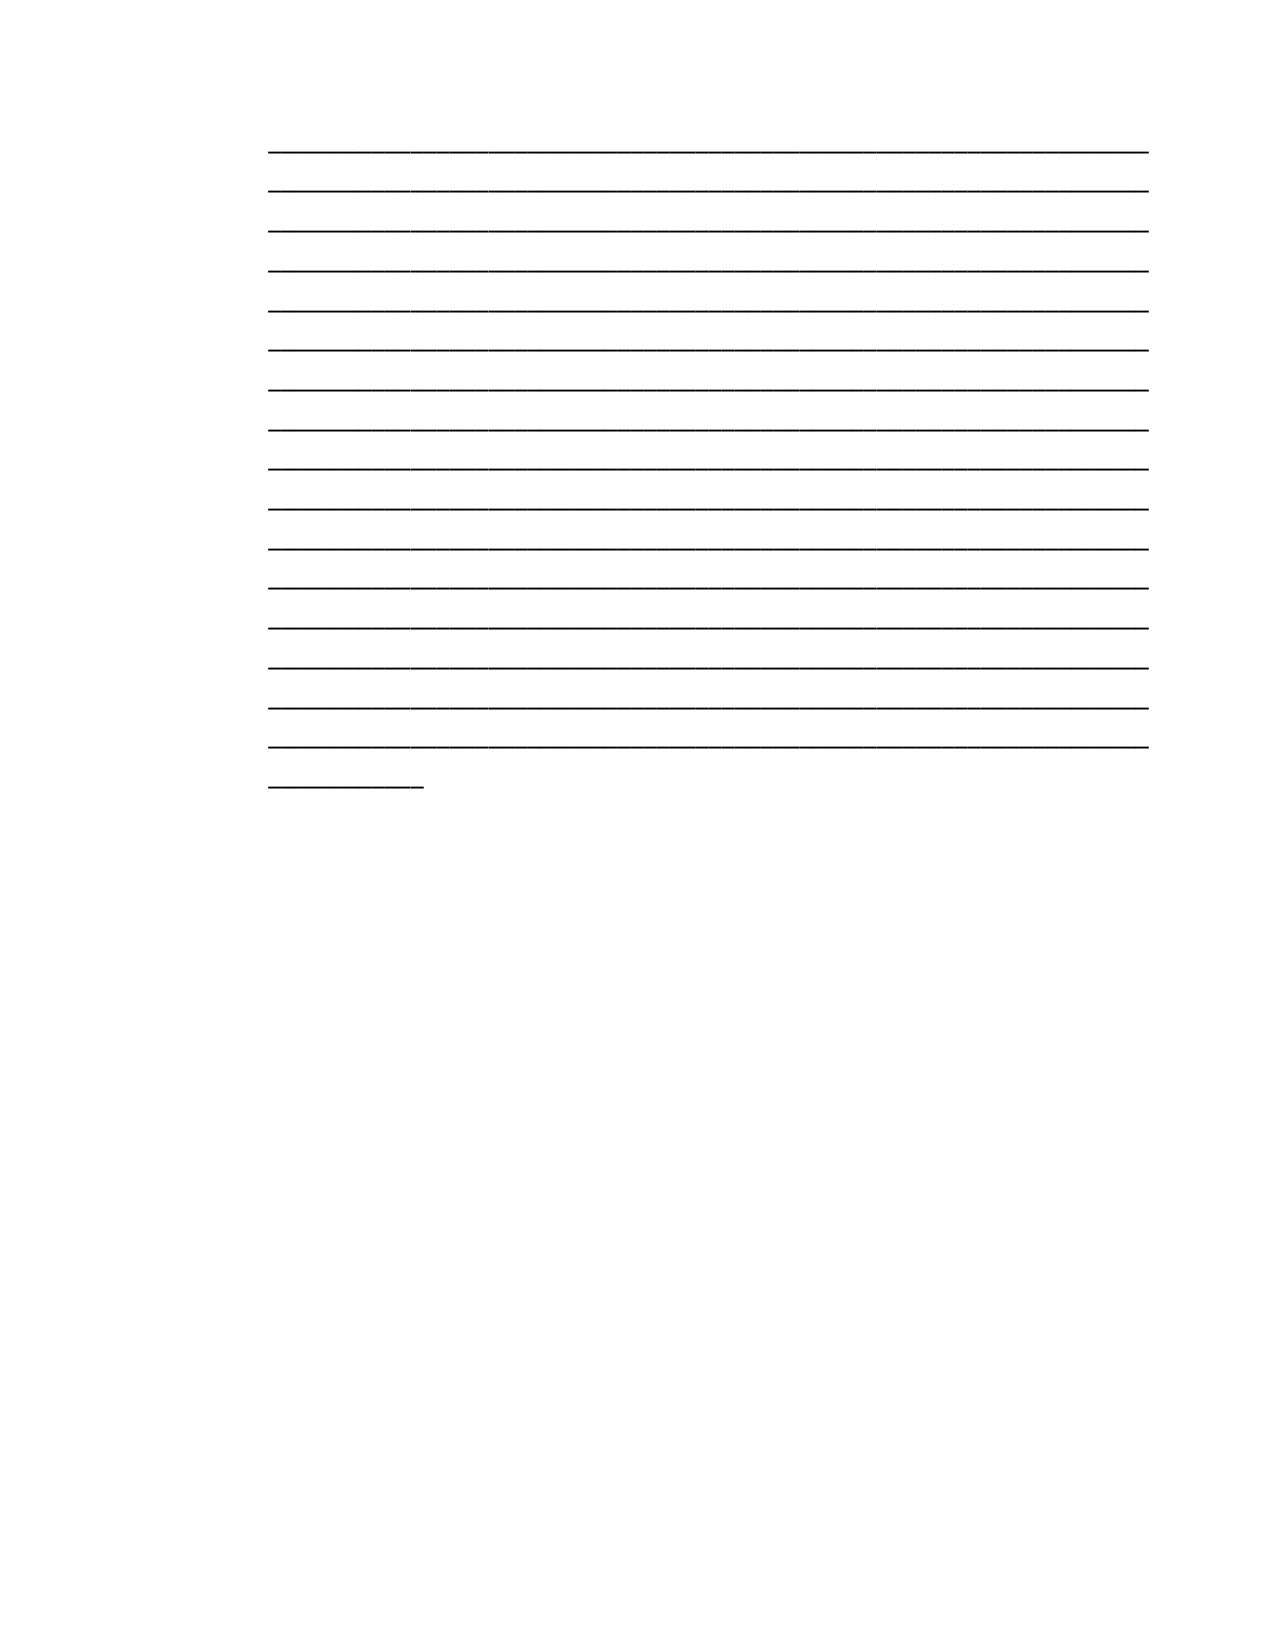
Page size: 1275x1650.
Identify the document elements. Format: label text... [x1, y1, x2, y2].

list ____________________________________________________________________________________________________________________________________________________________________________________________________________________________________________________________________________________________________________________________________________________________________________________________________________________________________________________________________________________________________________________________________________________________________________________________________________________________________________________________________________________________________________________________________________________________________________________________________________________________________________________________________________________________________________________________________________________________________________________________________________________________________________________________________________________________________________________________________________ [231, 118, 1157, 793]
